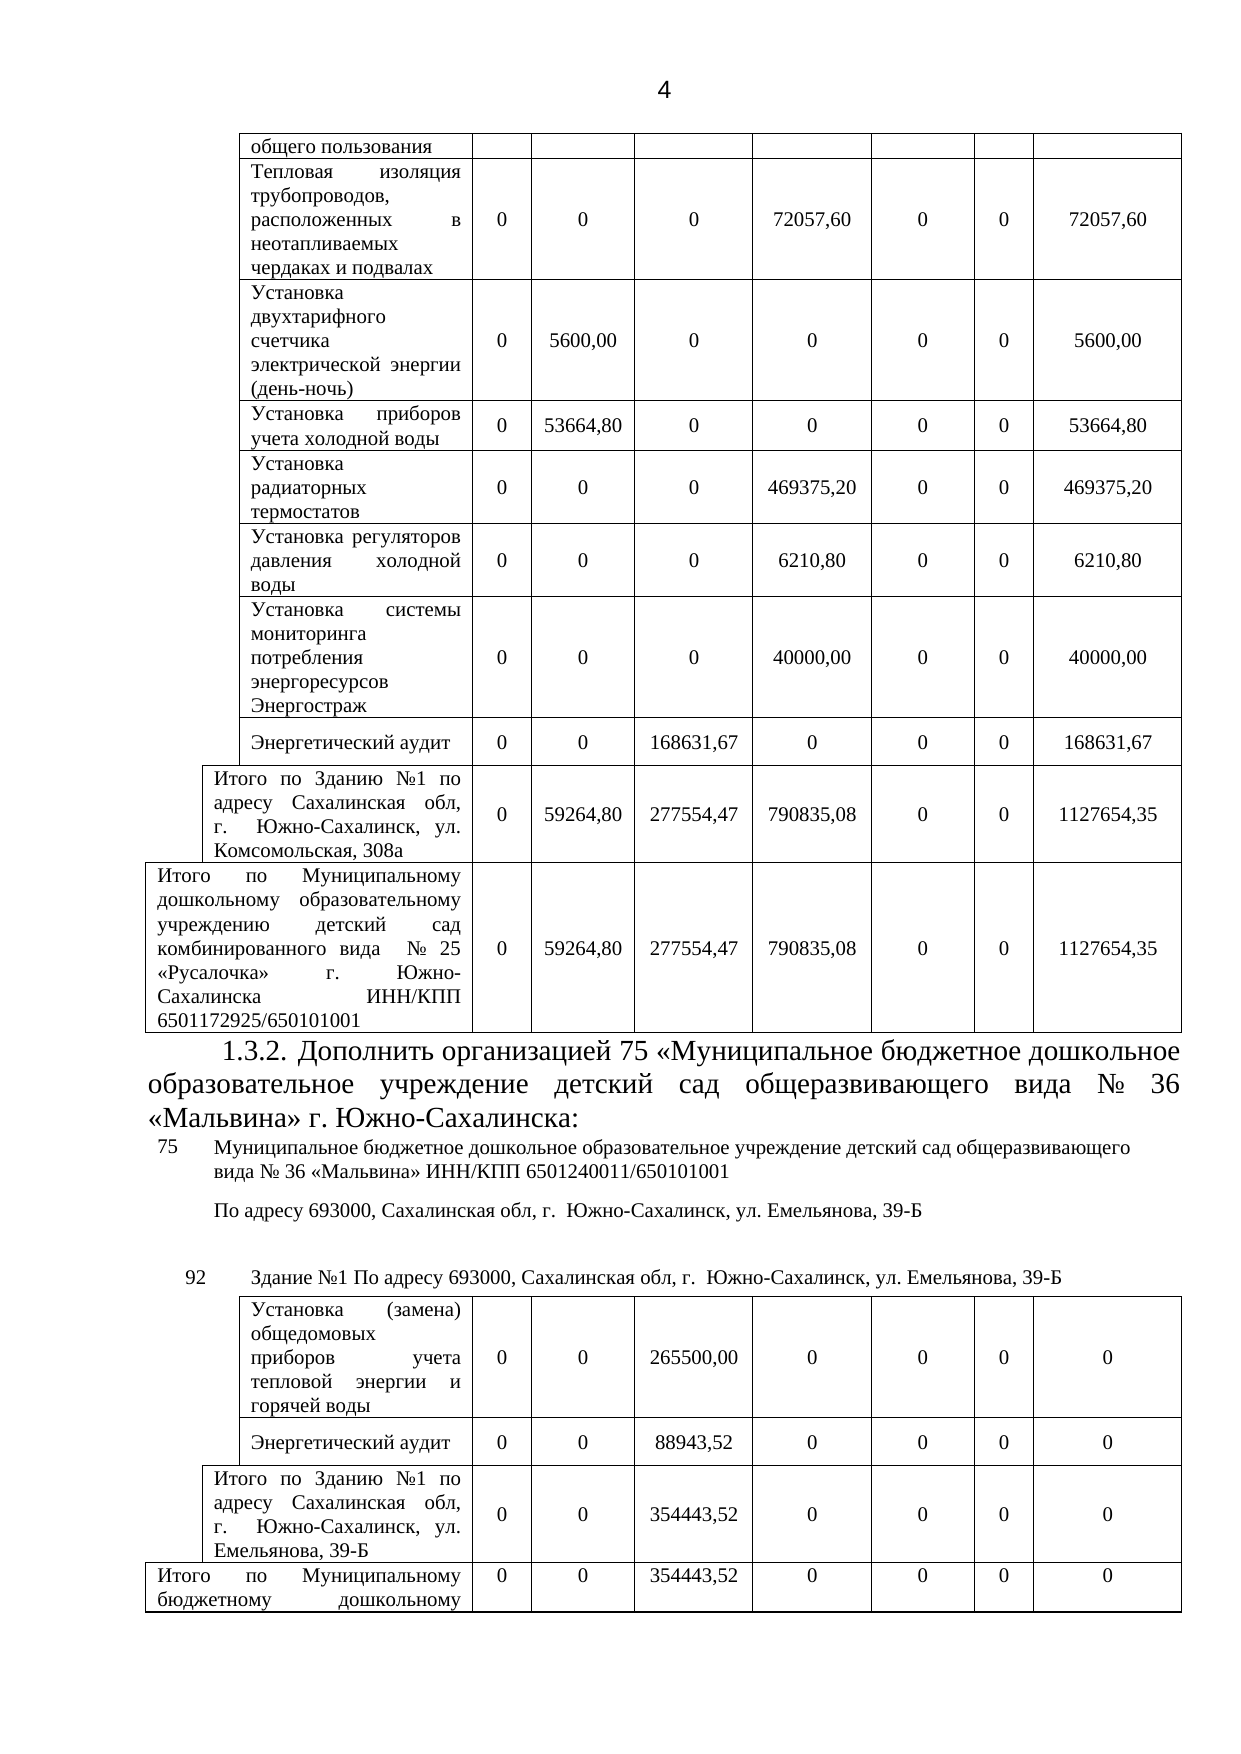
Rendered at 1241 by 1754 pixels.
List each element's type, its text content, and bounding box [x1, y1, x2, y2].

table_cell 59264,80 [532, 766, 634, 862]
table_cell 0 [473, 280, 531, 400]
table_cell 0 [975, 597, 1033, 717]
table_cell 0 [473, 401, 531, 449]
table_cell Установка двухтарифного счетчика электрической энергии (день-ночь) [240, 280, 472, 400]
table_cell 0 [872, 766, 974, 862]
table_cell [753, 1235, 871, 1259]
table_cell 0 [872, 1563, 974, 1611]
table_cell 168631,67 [1034, 718, 1181, 765]
table_cell [146, 717, 174, 765]
table_cell 0 [532, 524, 634, 596]
table_cell 1127654,35 [1034, 863, 1181, 1032]
table_cell 0 [975, 159, 1033, 279]
table_cell Установка радиаторных термостатов [240, 451, 472, 523]
table_cell 0 [473, 597, 531, 717]
table_cell 0 [635, 280, 752, 400]
table_cell 0 [532, 597, 634, 717]
table_cell 72057,60 [753, 159, 871, 279]
table_cell 0 [975, 451, 1033, 523]
table_cell 0 [473, 766, 531, 862]
table_cell [146, 765, 174, 862]
table_cell 265500,00 [635, 1297, 752, 1417]
table_cell [174, 400, 202, 449]
table_cell 0 [532, 1297, 634, 1417]
table_cell 354443,52 [635, 1563, 752, 1611]
table_cell [174, 1184, 202, 1211]
table_cell 0 [753, 1563, 871, 1611]
table_cell [174, 1296, 202, 1417]
table_cell [174, 523, 202, 596]
table_cell [146, 523, 174, 596]
table_cell 0 [635, 401, 752, 449]
table_cell 1127654,35 [1034, 766, 1181, 862]
table_header 75 [146, 1134, 202, 1160]
table_cell [202, 523, 239, 596]
table_cell [146, 1417, 174, 1465]
table_cell 0 [532, 1418, 634, 1465]
table_cell 0 [473, 1418, 531, 1465]
table_cell [202, 596, 239, 717]
table_cell [202, 158, 239, 279]
table_cell 92 [174, 1259, 239, 1296]
table_cell [202, 400, 239, 449]
table_cell 0 [635, 597, 752, 717]
table_cell 0 [635, 159, 752, 279]
table_cell [532, 134, 634, 158]
table_cell [202, 279, 239, 400]
table_cell 0 [473, 718, 531, 765]
table_cell [473, 134, 531, 158]
table_cell [146, 450, 174, 523]
table_cell 0 [473, 1466, 531, 1562]
table_cell [146, 1235, 174, 1259]
table_cell 0 [975, 1297, 1033, 1417]
table_cell [1034, 1235, 1182, 1259]
table_cell [174, 717, 202, 765]
table_cell [974, 1235, 1033, 1259]
table_cell 168631,67 [635, 718, 752, 765]
table_cell [174, 450, 202, 523]
table_cell По адресу 693000, Сахалинская обл, г. Южно-Сахалинск, ул. Емельянова, 39-Б [202, 1184, 1182, 1235]
table_cell 0 [872, 863, 974, 1032]
table_cell 0 [872, 401, 974, 449]
table_cell [202, 717, 239, 765]
table_cell 0 [872, 1418, 974, 1465]
table_cell 0 [473, 159, 531, 279]
table_cell 469375,20 [753, 451, 871, 523]
table_cell [146, 158, 174, 279]
table_cell 40000,00 [753, 597, 871, 717]
table_cell 0 [635, 451, 752, 523]
table_cell 0 [872, 1466, 974, 1562]
table_cell [174, 1465, 202, 1562]
table_cell 0 [532, 1563, 634, 1611]
table_cell [871, 1235, 974, 1259]
table_cell 0 [753, 1297, 871, 1417]
table_cell Установка приборов учета холодной воды [240, 401, 472, 449]
table_cell [146, 1259, 174, 1296]
table_cell [202, 133, 239, 158]
table_cell 0 [975, 863, 1033, 1032]
table_cell [146, 1160, 174, 1184]
table_cell 0 [532, 1466, 634, 1562]
table_cell 0 [975, 766, 1033, 862]
table_cell 0 [872, 597, 974, 717]
list Дополнить организацией 75 «Муниципальное бюджетное дошкольное образовательное учреждение детский сад общеразвивающего вида № 36 «Мальвина» г. Южно-Сахалинска: [148, 1033, 1181, 1133]
table_cell [975, 134, 1033, 158]
table_cell 469375,20 [1034, 451, 1181, 523]
table_cell 5600,00 [1034, 280, 1181, 400]
table_cell [202, 1235, 239, 1259]
table_cell [146, 279, 174, 400]
table_cell 0 [753, 280, 871, 400]
table_cell 0 [1034, 1466, 1181, 1562]
table_cell [174, 133, 202, 158]
table_cell [174, 1160, 202, 1184]
table_cell 0 [1034, 1297, 1181, 1417]
table_cell [174, 158, 202, 279]
table_cell 0 [872, 451, 974, 523]
table_cell Итого по Зданию №1 по адресу Сахалинская обл, г. Южно-Сахалинск, ул. Емельянова, 39-Б [203, 1466, 472, 1562]
table_cell [174, 279, 202, 400]
table_cell 277554,47 [635, 863, 752, 1032]
table_cell общего пользования [240, 134, 472, 158]
table_cell [174, 765, 202, 862]
table_cell 0 [473, 524, 531, 596]
table_cell 0 [975, 718, 1033, 765]
table_cell 0 [473, 1563, 531, 1611]
table_cell 0 [473, 1297, 531, 1417]
table_cell [146, 1211, 174, 1235]
table_cell 0 [532, 451, 634, 523]
table_cell 0 [975, 280, 1033, 400]
table_cell 59264,80 [532, 863, 634, 1032]
table_cell 0 [473, 451, 531, 523]
table_cell [872, 134, 974, 158]
table_cell [753, 134, 871, 158]
table_cell Установка регуляторов давления холодной воды [240, 524, 472, 596]
table_cell 0 [872, 524, 974, 596]
table_cell 790835,08 [753, 766, 871, 862]
table_cell 0 [1034, 1563, 1181, 1611]
table_cell 88943,52 [635, 1418, 752, 1465]
table_cell [531, 1235, 634, 1259]
table_cell Итого по Муниципальному дошкольному образовательному учреждению детский сад комбинированного вида № 25 «Русалочка» г. Южно-Сахалинска ИНН/КПП 6501172925/650101001 [146, 863, 472, 1032]
table_cell 0 [975, 1563, 1033, 1611]
table_cell [202, 1296, 239, 1417]
table_cell [174, 1417, 202, 1465]
table_cell [202, 1417, 239, 1465]
table_cell 0 [975, 401, 1033, 449]
table_cell [635, 1235, 753, 1259]
table_cell 0 [753, 1418, 871, 1465]
table_cell [146, 1184, 174, 1211]
table_cell 0 [872, 280, 974, 400]
table_cell Энергетический аудит [240, 718, 472, 765]
table_cell [333, 1235, 472, 1259]
table_cell [202, 450, 239, 523]
table_cell Установка (замена) общедомовых приборов учета тепловой энергии и горячей воды [240, 1297, 472, 1417]
table_cell [1034, 134, 1181, 158]
table_cell [239, 1235, 332, 1259]
table_cell 0 [635, 524, 752, 596]
table_cell Итого по Муниципальному бюджетному дошкольному [146, 1563, 472, 1611]
table_cell [635, 134, 752, 158]
table_cell [146, 133, 174, 158]
table_cell Энергетический аудит [240, 1418, 472, 1465]
table_cell 0 [975, 1466, 1033, 1562]
table_cell 0 [753, 401, 871, 449]
table_cell [174, 1235, 202, 1259]
table_cell 6210,80 [753, 524, 871, 596]
table_cell Тепловая изоляция трубопроводов, расположенных в неотапливаемых чердаках и подвалах [240, 159, 472, 279]
table_cell 354443,52 [635, 1466, 752, 1562]
table_cell Итого по Зданию №1 по адресу Сахалинская обл, г. Южно-Сахалинск, ул. Комсомольская, 308а [203, 766, 472, 862]
table_cell [174, 1211, 202, 1235]
table_cell 0 [532, 718, 634, 765]
table_cell [146, 400, 174, 449]
table_cell [146, 1296, 174, 1417]
table_cell 6210,80 [1034, 524, 1181, 596]
table_cell 0 [975, 1418, 1033, 1465]
table_cell 0 [872, 1297, 974, 1417]
table_cell 790835,08 [753, 863, 871, 1032]
table_cell 0 [872, 159, 974, 279]
table_cell 0 [975, 524, 1033, 596]
table_cell [472, 1235, 531, 1259]
table_cell [146, 1465, 174, 1562]
table_cell 5600,00 [532, 280, 634, 400]
table_cell 40000,00 [1034, 597, 1181, 717]
table_cell Здание №1 По адресу 693000, Сахалинская обл, г. Южно-Сахалинск, ул. Емельянова, 39-Б [239, 1259, 1182, 1296]
table_cell 0 [532, 159, 634, 279]
table_cell 0 [753, 718, 871, 765]
table_cell [146, 596, 174, 717]
table_cell 0 [1034, 1418, 1181, 1465]
table_cell Установка системы мониторинга потребления энергоресурсов Энергостраж [240, 597, 472, 717]
table_cell 0 [753, 1466, 871, 1562]
table_cell 72057,60 [1034, 159, 1181, 279]
table_cell 0 [473, 863, 531, 1032]
table_cell [174, 596, 202, 717]
table_cell 0 [872, 718, 974, 765]
table_cell 53664,80 [532, 401, 634, 449]
table_cell 277554,47 [635, 766, 752, 862]
table_header Муниципальное бюджетное дошкольное образовательное учреждение детский сад общеразвивающего вида № 36 «Мальвина» ИНН/КПП 6501240011/650101001 [202, 1134, 1182, 1184]
table_cell 53664,80 [1034, 401, 1181, 449]
